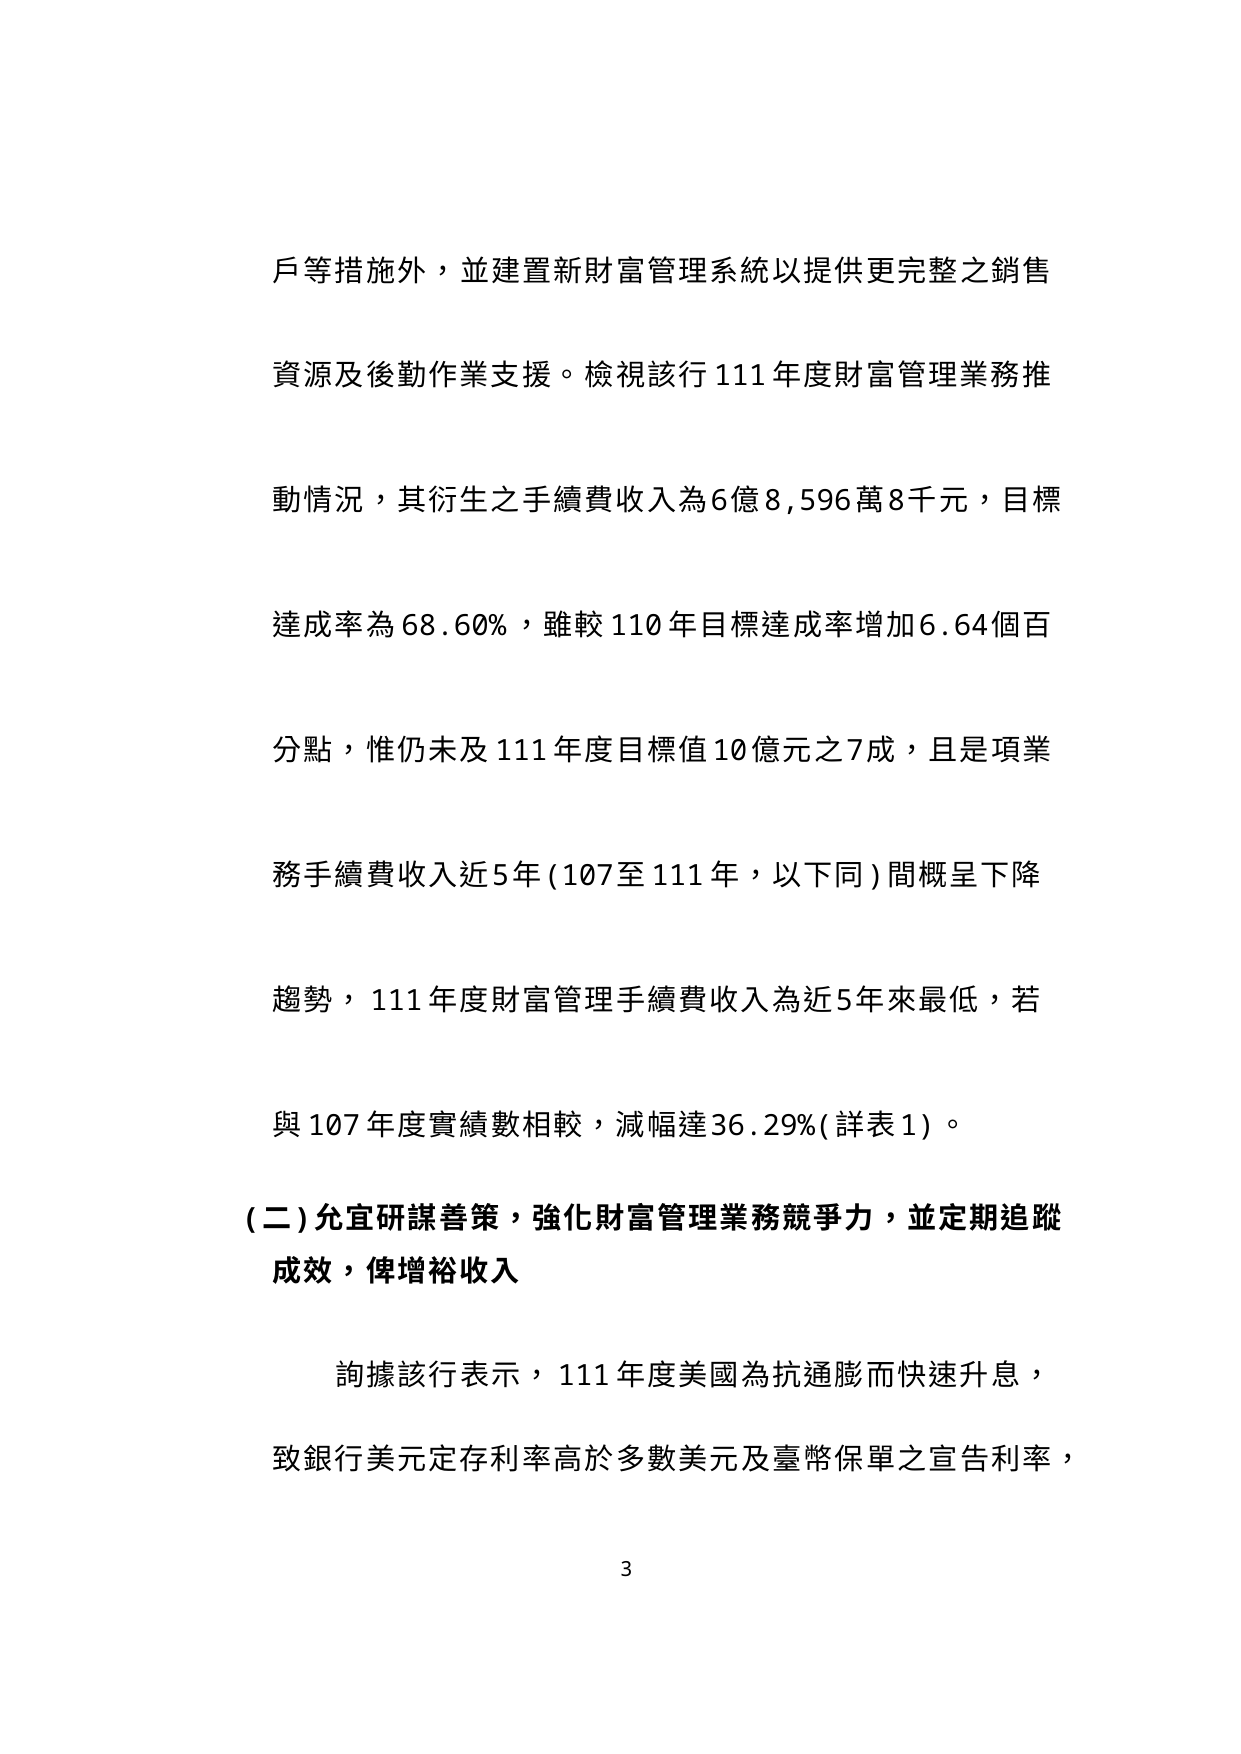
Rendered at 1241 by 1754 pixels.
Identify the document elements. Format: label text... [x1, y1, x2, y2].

text 戶等措施外，並建置新財富管理系統以提供更完整之銷售資源及後勤作業支援。檢視該行111年度財富管理業務推動情況，其衍生之手續費收入為6億8,596萬8千元，目標達成率為68.60%，雖較110年目標達成率增加6.64個百分點，惟仍未及111年度目標值10億元之7成，且是項業務手續費收入近5年(107至111年，以下同)間概呈下降趨勢，111年度財富管理手續費收入為近5年來最低，若與107年度實績數相較，減幅達36.29%(詳表1)。 [266, 227, 1063, 1165]
text 詢據該行表示，111年度美國為抗通膨而快速升息，致銀行美元定存利率高於多數美元及臺幣保單之宣告利率，爰保單銷售業績大幅衰退，另受俄烏戰爭、通膨疑慮及全球經濟步入衰退隱憂等因素影響，投資人整體信心不足，亦影響保單與基金銷售量能；該行所提改善對策除擬開發新種商品以提供客戶多元理財商品及因應市場趨勢適時推出相關行銷專案外，並規劃加強理專教育訓練及運用業績考核措施追蹤各營業單位目標達成情形等，允宜研謀善策持續強化財富管理業務競爭力並定期追蹤成效，俾利提升收入。 [266, 1290, 1063, 1477]
text (二)允宜研謀善策，強化財富管理業務競爭力，並定期追蹤成效，俾增裕收入 [236, 1165, 1063, 1290]
